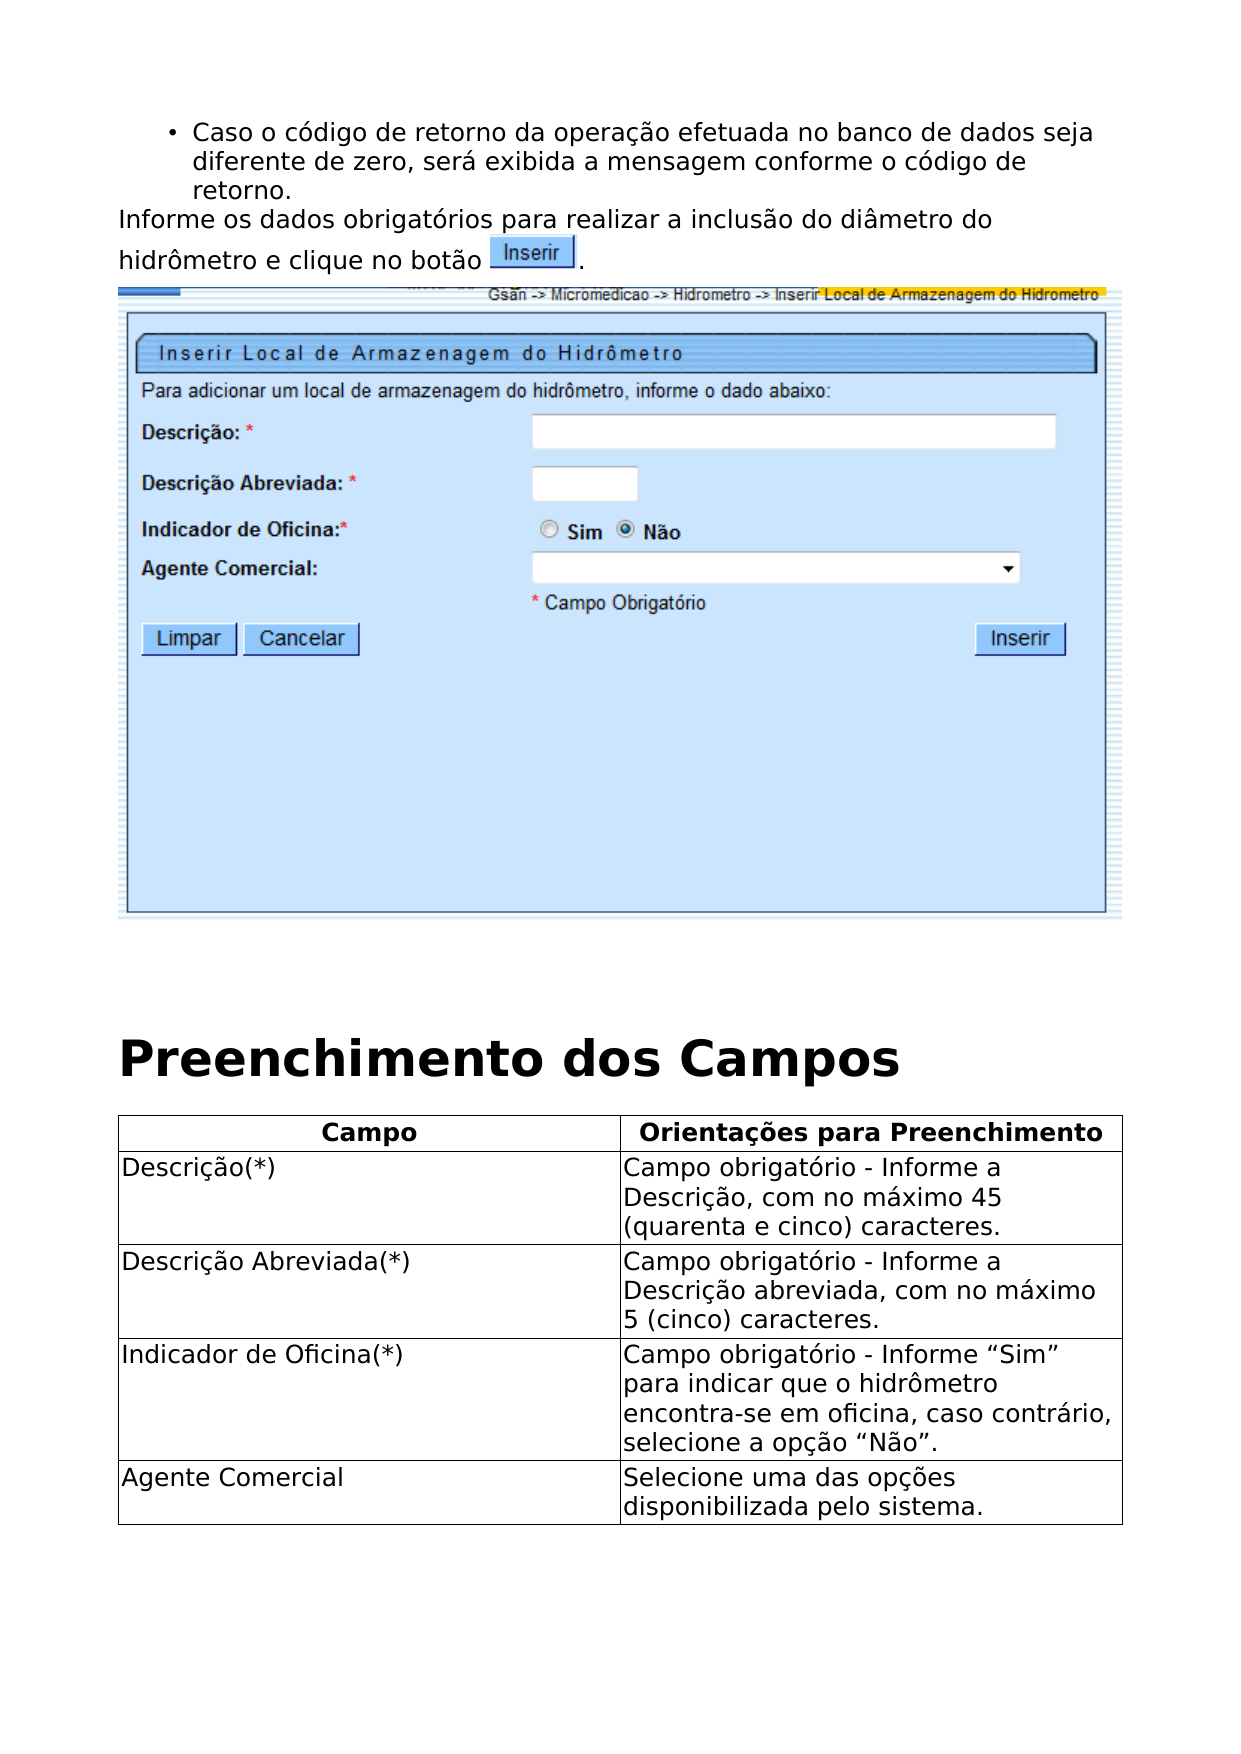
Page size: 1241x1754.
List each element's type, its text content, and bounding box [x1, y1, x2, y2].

table_cell Agente Comercial [119, 1461, 620, 1524]
table_cell Descrição(*) [119, 1152, 620, 1244]
table_cell Indicador de Oficina(*) [119, 1339, 620, 1460]
table_header Orientações para Preenchimento [621, 1116, 1122, 1151]
table_cell Selecione uma das opções disponibilizada pelo sistema. [621, 1461, 1122, 1524]
table_cell Descrição Abreviada(*) [119, 1245, 620, 1337]
subtitle Preenchimento dos Campos [118, 1030, 1122, 1088]
table_cell Campo obrigatório - Informe a Descrição, com no máximo 45 (quarenta e cinco) caracteres. [621, 1152, 1122, 1244]
table_header Campo [119, 1116, 620, 1151]
table_cell Campo obrigatório - Informe “Sim” para indicar que o hidrômetro encontra-se em oficina, caso contrário, selecione a opção “Não”. [621, 1339, 1122, 1460]
text Informe os dados obrigatórios para realizar a inclusão do diâmetro do hidrômetro e clique no botão . [118, 206, 1122, 275]
table_cell Campo obrigatório - Informe a Descrição abreviada, com no máximo 5 (cinco) caracteres. [621, 1245, 1122, 1337]
list Caso o código de retorno da operação efetuada no banco de dados seja diferente de zero, será exibida a mensagem conforme o código de retorno. [177, 118, 1122, 206]
picture [118, 287, 1123, 922]
picture [490, 234, 578, 270]
